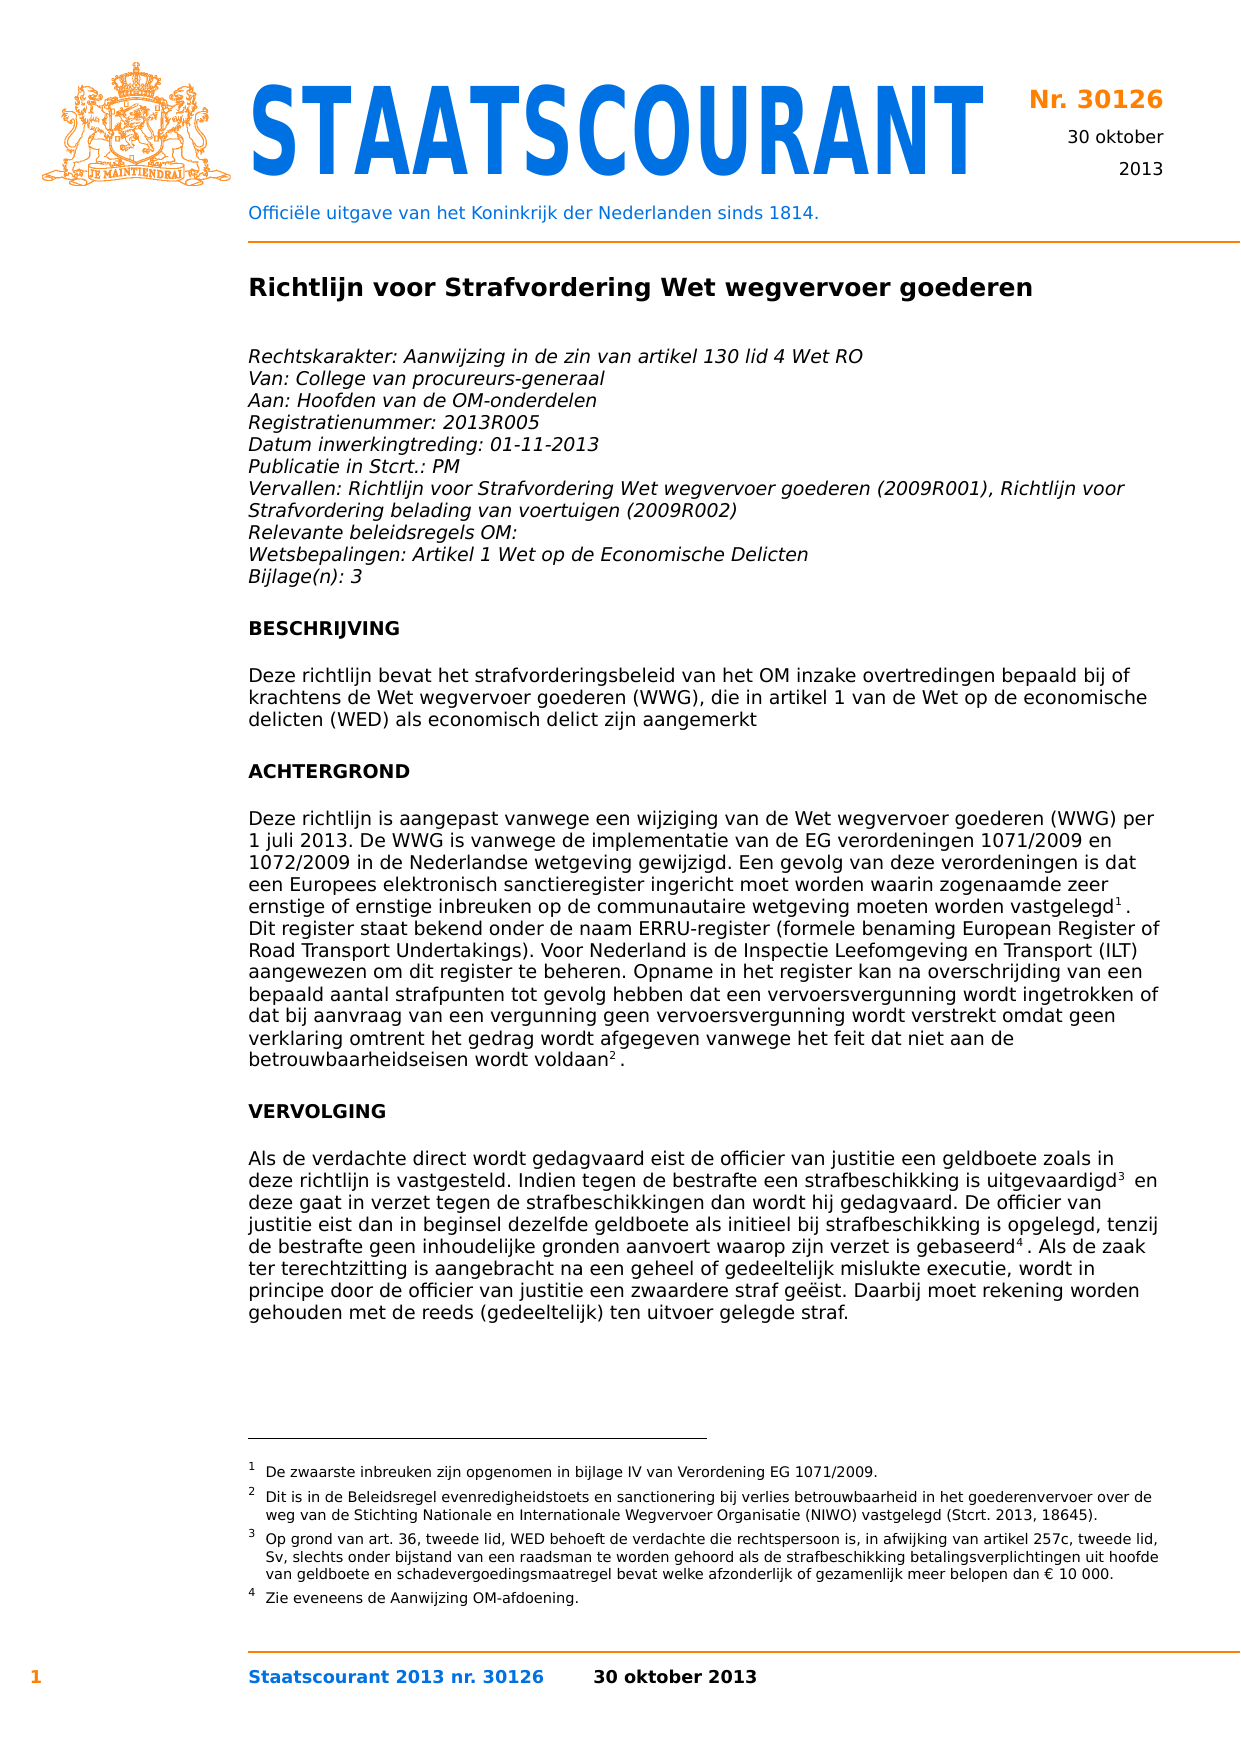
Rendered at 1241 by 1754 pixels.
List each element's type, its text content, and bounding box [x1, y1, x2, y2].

text Datum inwerkingtreding: 01-11-2013 [248, 434, 1163, 456]
text Van: College van procureurs-generaal [248, 368, 1163, 390]
text Dit is in de Beleidsregel evenredigheidstoets en sanctionering bij verlies betrouwbaarheid in het goederenvervoer over de weg van de Stichting Nationale en Internationale Wegvervoer Organisatie (NIWO) vastgelegd (Stcrt. 2013, 18645). [248, 1485, 1163, 1524]
table_header [25, 62, 248, 241]
text Op grond van art. 36, tweede lid, WED behoeft de verdachte die rechtspersoon is, in afwijking van artikel 257c, tweede lid, Sv, slechts onder bijstand van een raadsman te worden gehoord als de strafbeschikking betalingsverplichtingen uit hoofde van geldboete en schadevergoedingsmaatregel bevat welke afzonderlijk of gezamenlijk meer belopen dan € 10 000. [248, 1527, 1163, 1583]
subtitle VERVOLGING [248, 1101, 1163, 1123]
text Bijlage(n): 3 [248, 566, 1163, 588]
text Deze richtlijn is aangepast vanwege een wijziging van de Wet wegvervoer goederen (WWG) per 1 juli 2013. De WWG is vanwege de implementatie van de EG verordeningen 1071/2009 en 1072/2009 in de Nederlandse wetgeving gewijzigd. Een gevolg van deze verordeningen is dat een Europees elektronisch sanctieregister ingericht moet worden waarin zogenaamde zeer ernstige of ernstige inbreuken op de communautaire wetgeving moeten worden vastgelegd. Dit register staat bekend onder de naam ERRU-register (formele benaming European Register of Road Transport Undertakings). Voor Nederland is de Inspectie Leefomgeving en Transport (ILT) aangewezen om dit register te beheren. Opname in het register kan na overschrijding van een bepaald aantal strafpunten tot gevolg hebben dat een vervoersvergunning wordt ingetrokken of dat bij aanvraag van een vergunning geen vervoersvergunning wordt verstrekt omdat geen verklaring omtrent het gedrag wordt afgegeven vanwege het feit dat niet aan de betrouwbaarheidseisen wordt voldaan. [248, 808, 1163, 1071]
subtitle BESCHRIJVING [248, 618, 1163, 640]
text Registratienummer: 2013R005 [248, 412, 1163, 434]
text Aan: Hoofden van de OM-onderdelen [248, 390, 1163, 412]
text Rechtskarakter: Aanwijzing in de zin van artikel 130 lid 4 Wet RO [248, 346, 1163, 368]
table_cell 30 oktober [998, 121, 1240, 153]
table_cell 2013 [998, 153, 1240, 203]
text Wetsbepalingen: Artikel 1 Wet op de Economische Delicten [248, 544, 1163, 566]
table_header STAATSCOURANT [248, 62, 998, 203]
text Zie eveneens de Aanwijzing OM-afdoening. [248, 1586, 1163, 1608]
table_header Nr. 30126 [998, 62, 1240, 121]
subtitle Richtlijn voor Strafvordering Wet wegvervoer goederen [248, 273, 1163, 302]
text De zwaarste inbreuken zijn opgenomen in bijlage IV van Verordening EG 1071/2009. [248, 1460, 1163, 1482]
text Relevante beleidsregels OM: [248, 522, 1163, 544]
picture [41, 62, 231, 186]
text Deze richtlijn bevat het strafvorderingsbeleid van het OM inzake overtredingen bepaald bij of krachtens de Wet wegvervoer goederen (WWG), die in artikel 1 van de Wet op de economische delicten (WED) als economisch delict zijn aangemerkt [248, 665, 1163, 731]
text Vervallen: Richtlijn voor Strafvordering Wet wegvervoer goederen (2009R001), Richtlijn voor Strafvordering belading van voertuigen (2009R002) [248, 478, 1163, 522]
text Publicatie in Stcrt.: PM [248, 456, 1163, 478]
subtitle ACHTERGROND [248, 761, 1163, 783]
text Als de verdachte direct wordt gedagvaard eist de officier van justitie een geldboete zoals in deze richtlijn is vastgesteld. Indien tegen de bestrafte een strafbeschikking is uitgevaardigd en deze gaat in verzet tegen de strafbeschikkingen dan wordt hij gedagvaard. De officier van justitie eist dan in beginsel dezelfde geldboete als initieel bij strafbeschikking is opgelegd, tenzij de bestrafte geen inhoudelijke gronden aanvoert waarop zijn verzet is gebaseerd. Als de zaak ter terechtzitting is aangebracht na een geheel of gedeeltelijk mislukte executie, wordt in principe door de officier van justitie een zwaardere straf geëist. Daarbij moet rekening worden gehouden met de reeds (gedeeltelijk) ten uitvoer gelegde straf. [248, 1148, 1163, 1324]
table_cell Officiële uitgave van het Koninkrijk der Nederlanden sinds 1814. [248, 203, 1240, 241]
